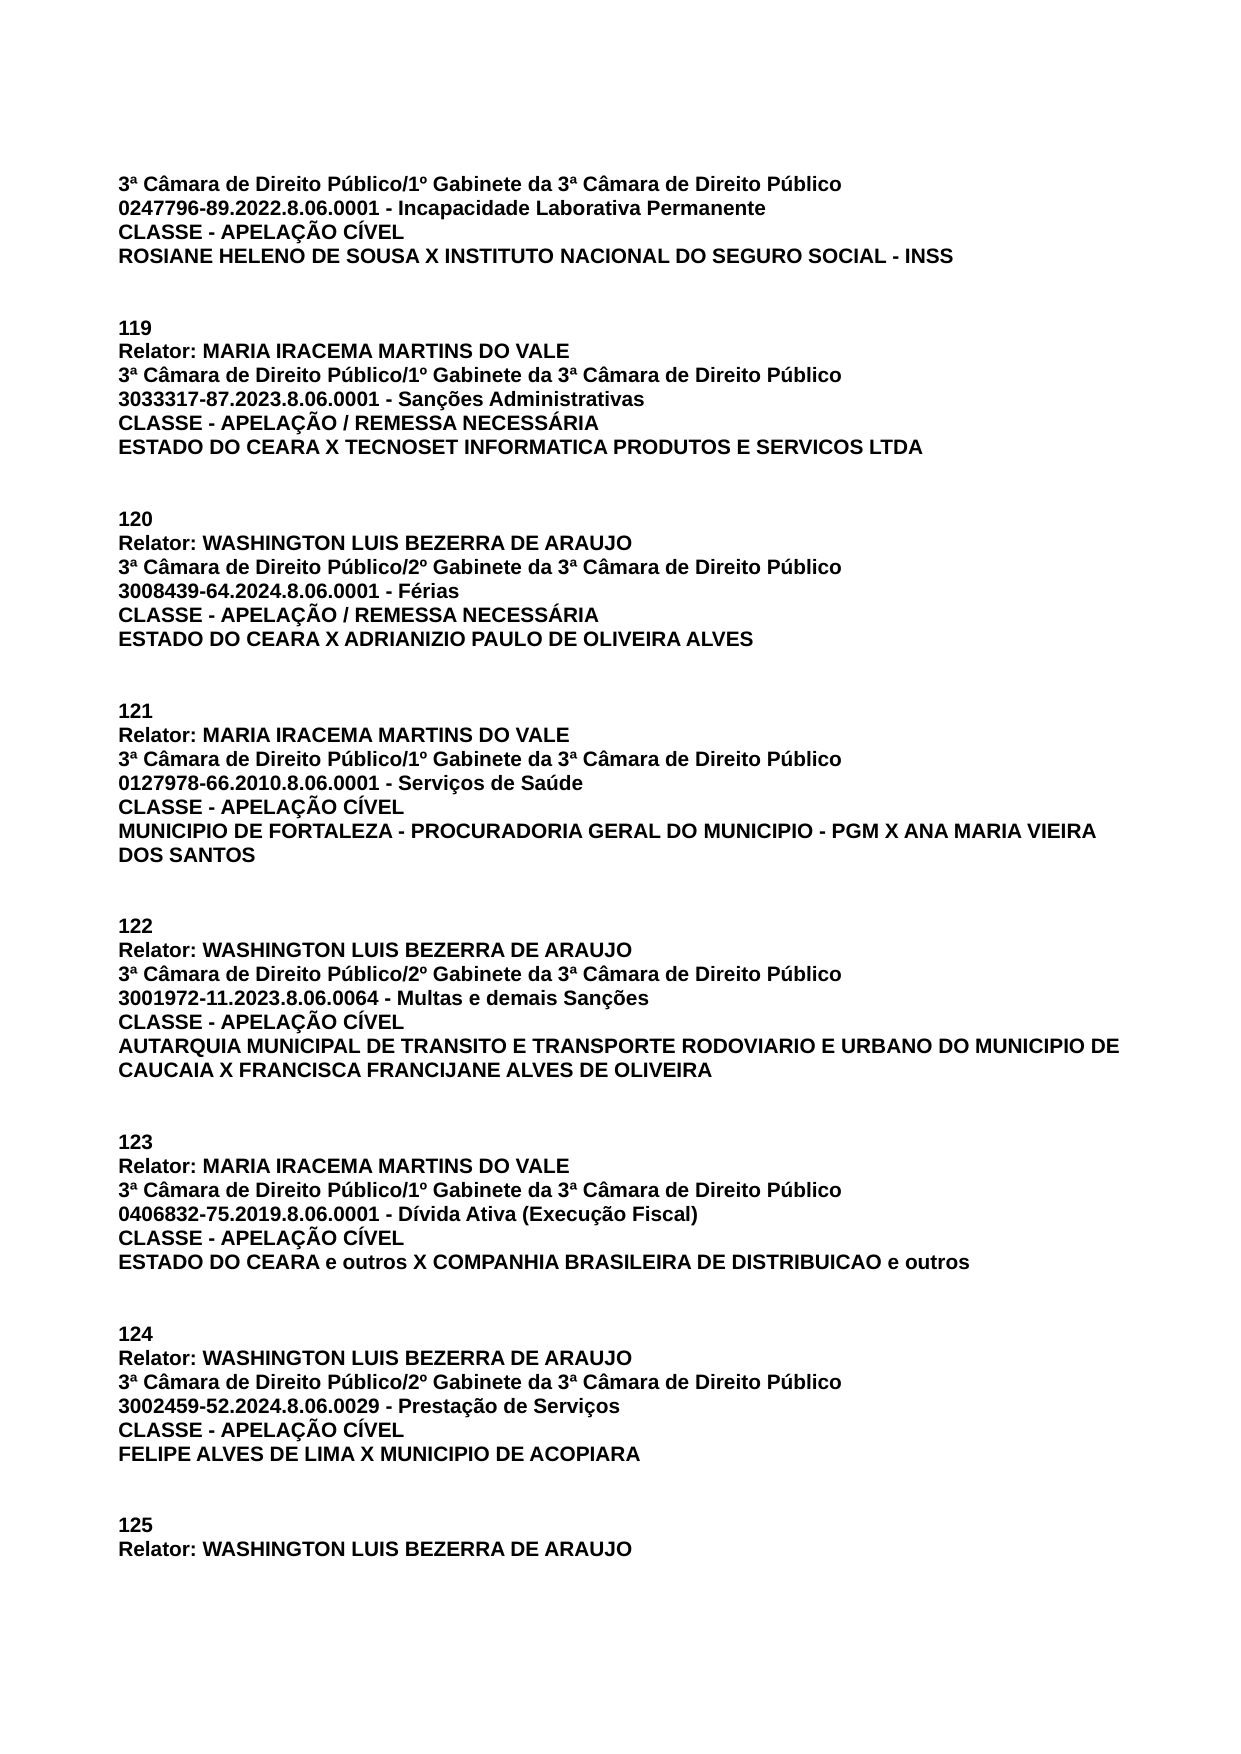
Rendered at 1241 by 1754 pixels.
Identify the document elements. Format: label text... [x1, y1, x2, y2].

text 0406832-75.2019.8.06.0001 - Dívida Ativa (Execução Fiscal) [118, 1202, 1122, 1226]
text ESTADO DO CEARA e outros X COMPANHIA BRASILEIRA DE DISTRIBUICAO e outros [118, 1250, 1122, 1274]
text Relator: MARIA IRACEMA MARTINS DO VALE [118, 723, 1122, 747]
text 3ª Câmara de Direito Público/1º Gabinete da 3ª Câmara de Direito Público [118, 1178, 1122, 1202]
text Relator: WASHINGTON LUIS BEZERRA DE ARAUJO [118, 938, 1122, 962]
text 121 [118, 699, 1122, 723]
text 3ª Câmara de Direito Público/2º Gabinete da 3ª Câmara de Direito Público [118, 962, 1122, 986]
text 3ª Câmara de Direito Público/1º Gabinete da 3ª Câmara de Direito Público [118, 747, 1122, 771]
text FELIPE ALVES DE LIMA X MUNICIPIO DE ACOPIARA [118, 1441, 1122, 1465]
text 3ª Câmara de Direito Público/2º Gabinete da 3ª Câmara de Direito Público [118, 1369, 1122, 1393]
text ESTADO DO CEARA X ADRIANIZIO PAULO DE OLIVEIRA ALVES [118, 627, 1122, 651]
text ROSIANE HELENO DE SOUSA X INSTITUTO NACIONAL DO SEGURO SOCIAL - INSS [118, 243, 1122, 267]
text 119 [118, 315, 1122, 339]
text CLASSE - APELAÇÃO / REMESSA NECESSÁRIA [118, 603, 1122, 627]
text Relator: WASHINGTON LUIS BEZERRA DE ARAUJO [118, 531, 1122, 555]
text ESTADO DO CEARA X TECNOSET INFORMATICA PRODUTOS E SERVICOS LTDA [118, 435, 1122, 459]
text CLASSE - APELAÇÃO CÍVEL [118, 1010, 1122, 1034]
text CLASSE - APELAÇÃO CÍVEL [118, 794, 1122, 818]
text 0247796-89.2022.8.06.0001 - Incapacidade Laborativa Permanente [118, 196, 1122, 219]
text 124 [118, 1322, 1122, 1346]
text CLASSE - APELAÇÃO / REMESSA NECESSÁRIA [118, 411, 1122, 435]
text CLASSE - APELAÇÃO CÍVEL [118, 219, 1122, 243]
text Relator: MARIA IRACEMA MARTINS DO VALE [118, 339, 1122, 363]
text 3033317-87.2023.8.06.0001 - Sanções Administrativas [118, 387, 1122, 411]
text MUNICIPIO DE FORTALEZA - PROCURADORIA GERAL DO MUNICIPIO - PGM X ANA MARIA VIEIRA DOS SANTOS [118, 818, 1122, 866]
text 125 [118, 1513, 1122, 1537]
text CLASSE - APELAÇÃO CÍVEL [118, 1226, 1122, 1250]
text CLASSE - APELAÇÃO CÍVEL [118, 1417, 1122, 1441]
text 122 [118, 914, 1122, 938]
text Relator: WASHINGTON LUIS BEZERRA DE ARAUJO [118, 1537, 1122, 1561]
text 3ª Câmara de Direito Público/1º Gabinete da 3ª Câmara de Direito Público [118, 363, 1122, 387]
text 120 [118, 507, 1122, 531]
text Relator: MARIA IRACEMA MARTINS DO VALE [118, 1154, 1122, 1178]
text 3ª Câmara de Direito Público/2º Gabinete da 3ª Câmara de Direito Público [118, 555, 1122, 579]
text 3002459-52.2024.8.06.0029 - Prestação de Serviços [118, 1393, 1122, 1417]
text Relator: WASHINGTON LUIS BEZERRA DE ARAUJO [118, 1346, 1122, 1369]
text 3ª Câmara de Direito Público/1º Gabinete da 3ª Câmara de Direito Público [118, 172, 1122, 196]
text AUTARQUIA MUNICIPAL DE TRANSITO E TRANSPORTE RODOVIARIO E URBANO DO MUNICIPIO DE CAUCAIA X FRANCISCA FRANCIJANE ALVES DE OLIVEIRA [118, 1034, 1122, 1082]
text 123 [118, 1130, 1122, 1154]
text 3001972-11.2023.8.06.0064 - Multas e demais Sanções [118, 986, 1122, 1010]
text 0127978-66.2010.8.06.0001 - Serviços de Saúde [118, 771, 1122, 794]
text 3008439-64.2024.8.06.0001 - Férias [118, 579, 1122, 603]
